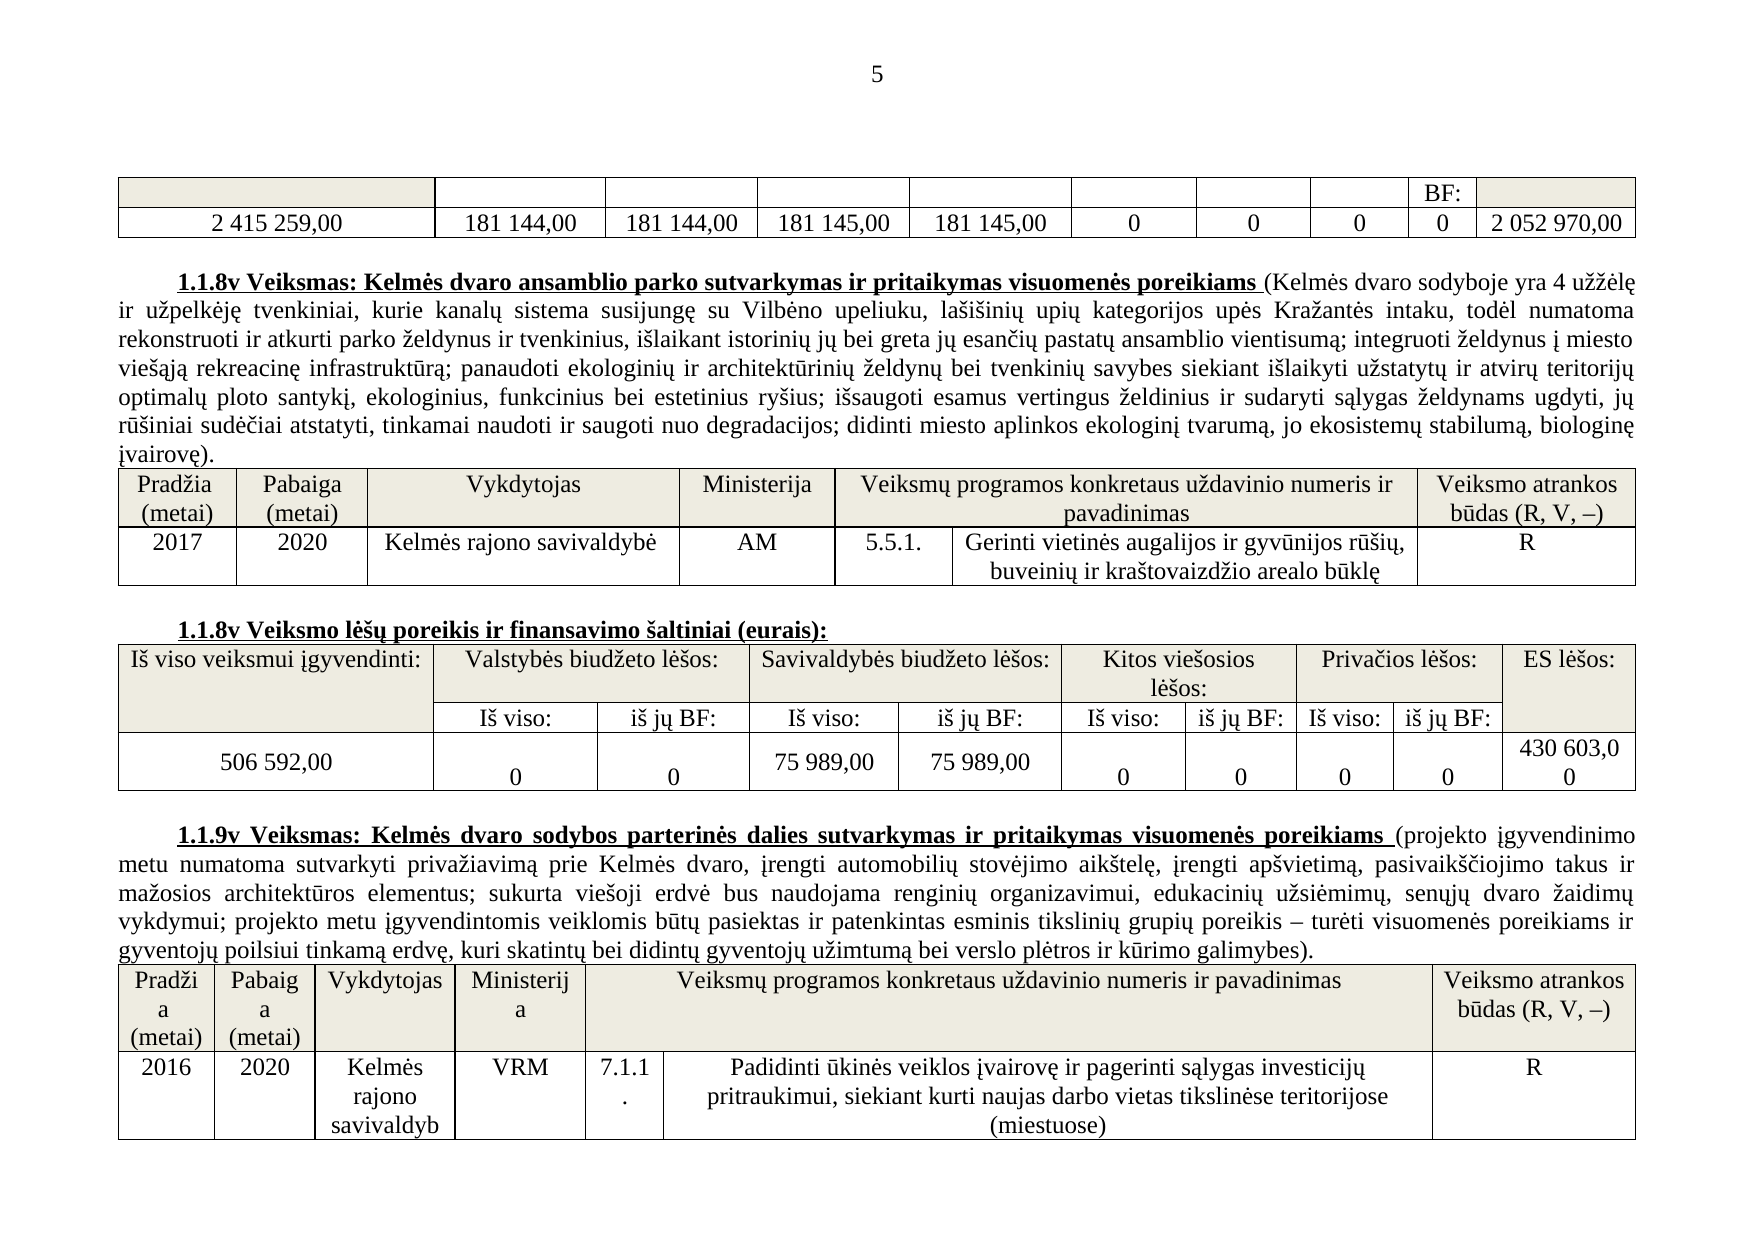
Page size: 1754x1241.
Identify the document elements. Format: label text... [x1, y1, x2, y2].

text 1.1.8v Veiksmo lėšų poreikis ir finansavimo šaltiniai (eurais): [118, 615, 1636, 643]
table_cell 2016 [119, 1052, 214, 1138]
table_cell Gerinti vietinės augalijos ir gyvūnijos rūšių, buveinių ir kraštovaizdžio arealo būklę [953, 528, 1417, 585]
table_cell [910, 178, 1071, 207]
table_cell 0 [1186, 733, 1296, 790]
table_header Veiksmo atrankos būdas (R, V, –) [1418, 469, 1635, 526]
table_cell 2 052 970,00 [1477, 208, 1635, 237]
table_header Valstybės biudžeto lėšos: [434, 645, 749, 702]
table_cell Iš viso: [1297, 703, 1393, 732]
table_cell BF: [1409, 178, 1476, 207]
text 1.1.9v Veiksmas: Kelmės dvaro sodybos parterinės dalies sutvarkymas ir pritaikymas visuomenės poreikiams (projekto įgyvendinimo metu numatoma sutvarkyti privažiavimą prie Kelmės dvaro, įrengti automobilių stovėjimo aikštelę, įrengti apšvietimą, pasivaikščiojimo takus ir mažosios architektūros elementus; sukurta viešoji erdvė bus naudojama renginių organizavimui, edukacinių užsiėmimų, senųjų dvaro žaidimų vykdymui; projekto metu įgyvendintomis veiklomis būtų pasiektas ir patenkintas esminis tikslinių grupių poreikis – turėti visuomenės poreikiams ir gyventojų poilsiui tinkamą erdvę, kuri skatintų bei didintų gyventojų užimtumą bei verslo plėtros ir kūrimo galimybes). [118, 820, 1636, 964]
table_cell 2017 [119, 528, 236, 585]
table_cell 0 [598, 733, 749, 790]
table_header [119, 178, 434, 207]
table_cell 181 145,00 [758, 208, 909, 237]
table_header Veiksmų programos konkretaus uždavinio numeris ir pavadinimas [836, 469, 1417, 526]
table_header [1477, 178, 1635, 207]
table_header Vykdytojas [316, 965, 454, 1051]
table_header Veiksmų programos konkretaus uždavinio numeris ir pavadinimas [586, 965, 1432, 1051]
table_cell 0 [434, 733, 597, 790]
table_cell 0 [1072, 208, 1196, 237]
table_header Veiksmo atrankos būdas (R, V, –) [1433, 965, 1635, 1051]
table_cell [606, 178, 757, 207]
table_header Pradžia (metai) [119, 469, 236, 526]
table_cell [1311, 178, 1408, 207]
table_header Pabaiga (metai) [237, 469, 367, 526]
table_cell Iš viso: [1062, 703, 1185, 732]
table_cell 181 145,00 [910, 208, 1071, 237]
table_cell iš jų BF: [598, 703, 749, 732]
table_cell [1072, 178, 1196, 207]
table_cell 0 [1409, 208, 1476, 237]
table_cell 5.5.1. [836, 528, 952, 585]
table_cell [758, 178, 909, 207]
table_cell 0 [1297, 733, 1393, 790]
table_cell 2020 [215, 1052, 314, 1138]
table_cell 7.1.1. [586, 1052, 663, 1138]
table_cell 181 144,00 [606, 208, 757, 237]
table_header Pabaiga (metai) [215, 965, 314, 1051]
table_cell Iš viso: [750, 703, 898, 732]
table_header ES lėšos: [1503, 645, 1635, 732]
table_cell R [1418, 528, 1635, 585]
table_header Ministerija [456, 965, 585, 1051]
table_cell 75 989,00 [750, 733, 898, 790]
table_cell [1197, 178, 1310, 207]
table_header Savivaldybės biudžeto lėšos: [750, 645, 1061, 702]
table_cell iš jų BF: [899, 703, 1061, 732]
table_cell 0 [1197, 208, 1310, 237]
table_cell 430 603,00 [1503, 733, 1635, 790]
text 1.1.8v Veiksmas: Kelmės dvaro ansamblio parko sutvarkymas ir pritaikymas visuomenės poreikiams (Kelmės dvaro sodyboje yra 4 užžėlę ir užpelkėję tvenkiniai, kurie kanalų sistema susijungę su Vilbėno upeliuku, lašišinių upių kategorijos upės Kražantės intaku, todėl numatoma rekonstruoti ir atkurti parko želdynus ir tvenkinius, išlaikant istorinių jų bei greta jų esančių pastatų ansamblio vientisumą; integruoti želdynus į miesto viešąją rekreacinę infrastruktūrą; panaudoti ekologinių ir architektūrinių želdynų bei tvenkinių savybes siekiant išlaikyti užstatytų ir atvirų teritorijų optimalų ploto santykį, ekologinius, funkcinius bei estetinius ryšius; išsaugoti esamus vertingus želdinius ir sudaryti sąlygas želdynams ugdyti, jų rūšiniai sudėčiai atstatyti, tinkamai naudoti ir saugoti nuo degradacijos; didinti miesto aplinkos ekologinį tvarumą, jo ekosistemų stabilumą, biologinę įvairovę). [118, 267, 1636, 468]
table_cell Iš viso: [434, 703, 597, 732]
table_cell 506 592,00 [119, 733, 433, 790]
table_cell 75 989,00 [899, 733, 1061, 790]
table_header Kitos viešosios lėšos: [1062, 645, 1296, 702]
table_cell 181 144,00 [436, 208, 605, 237]
table_cell iš jų BF: [1394, 703, 1502, 732]
table_cell Kelmės rajono savivaldyb [316, 1052, 454, 1138]
table_header Privačios lėšos: [1297, 645, 1502, 702]
table_cell iš jų BF: [1186, 703, 1296, 732]
table_cell VRM [456, 1052, 585, 1138]
table_header Pradžia (metai) [119, 965, 214, 1051]
table_header Iš viso veiksmui įgyvendinti: [119, 645, 433, 732]
table_cell 0 [1062, 733, 1185, 790]
table_cell AM [680, 528, 834, 585]
table_cell [436, 178, 605, 207]
table_cell 2 415 259,00 [119, 208, 434, 237]
table_cell 0 [1394, 733, 1502, 790]
table_header Vykdytojas [368, 469, 679, 526]
table_cell 0 [1311, 208, 1408, 237]
table_cell Kelmės rajono savivaldybė [368, 528, 679, 585]
table_header Ministerija [680, 469, 834, 526]
table_cell 2020 [237, 528, 367, 585]
table_cell R [1433, 1052, 1635, 1138]
table_cell Padidinti ūkinės veiklos įvairovę ir pagerinti sąlygas investicijų pritraukimui, siekiant kurti naujas darbo vietas tikslinėse teritorijose (miestuose) [664, 1052, 1432, 1138]
